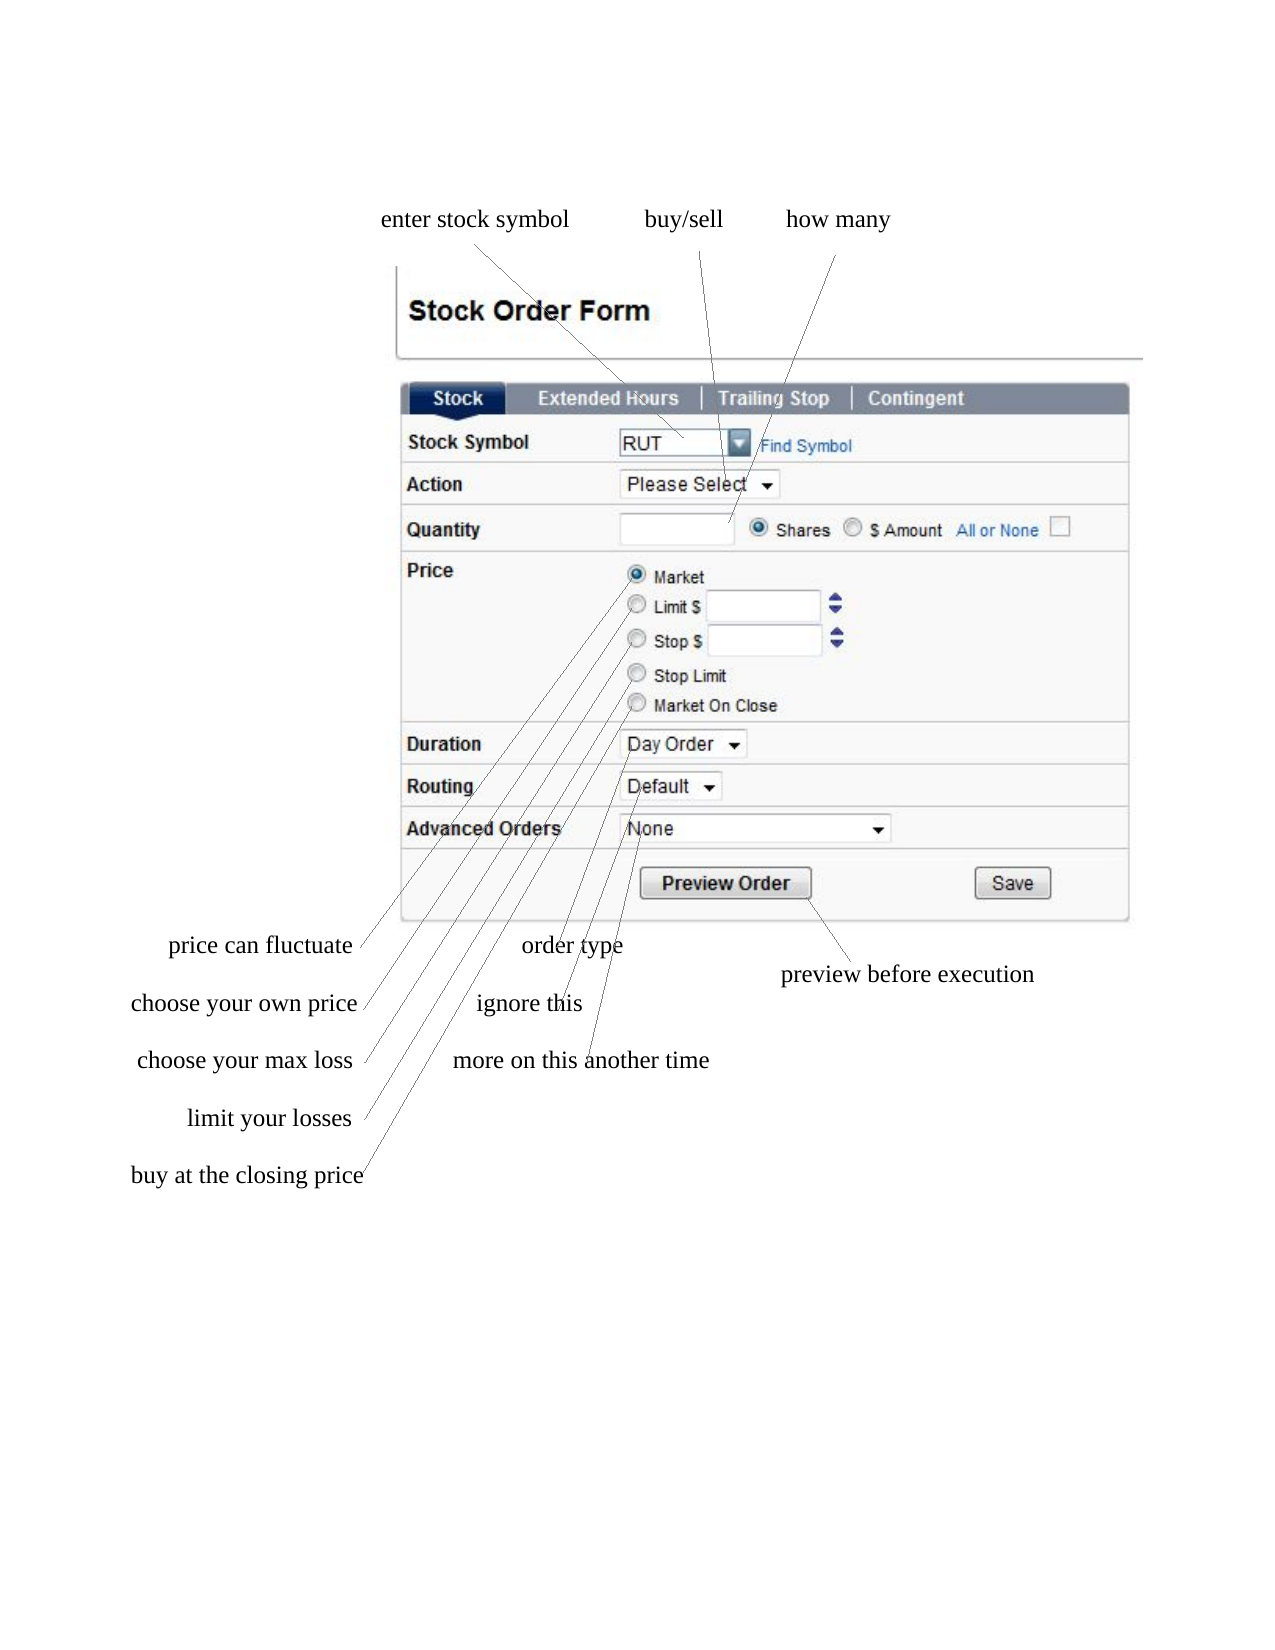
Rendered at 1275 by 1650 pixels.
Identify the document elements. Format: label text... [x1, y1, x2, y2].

picture [385, 266, 1143, 931]
text choose your own price ignore this [118, 988, 1157, 1017]
text preview before execution [118, 959, 1157, 988]
text enter stock symbol buy/sell how many [118, 204, 1157, 233]
text limit your losses [118, 1103, 1157, 1132]
text buy at the closing price [118, 1161, 1157, 1189]
text choose your max loss more on this another time [118, 1046, 1157, 1074]
text price can fluctuate order type [118, 262, 1157, 959]
